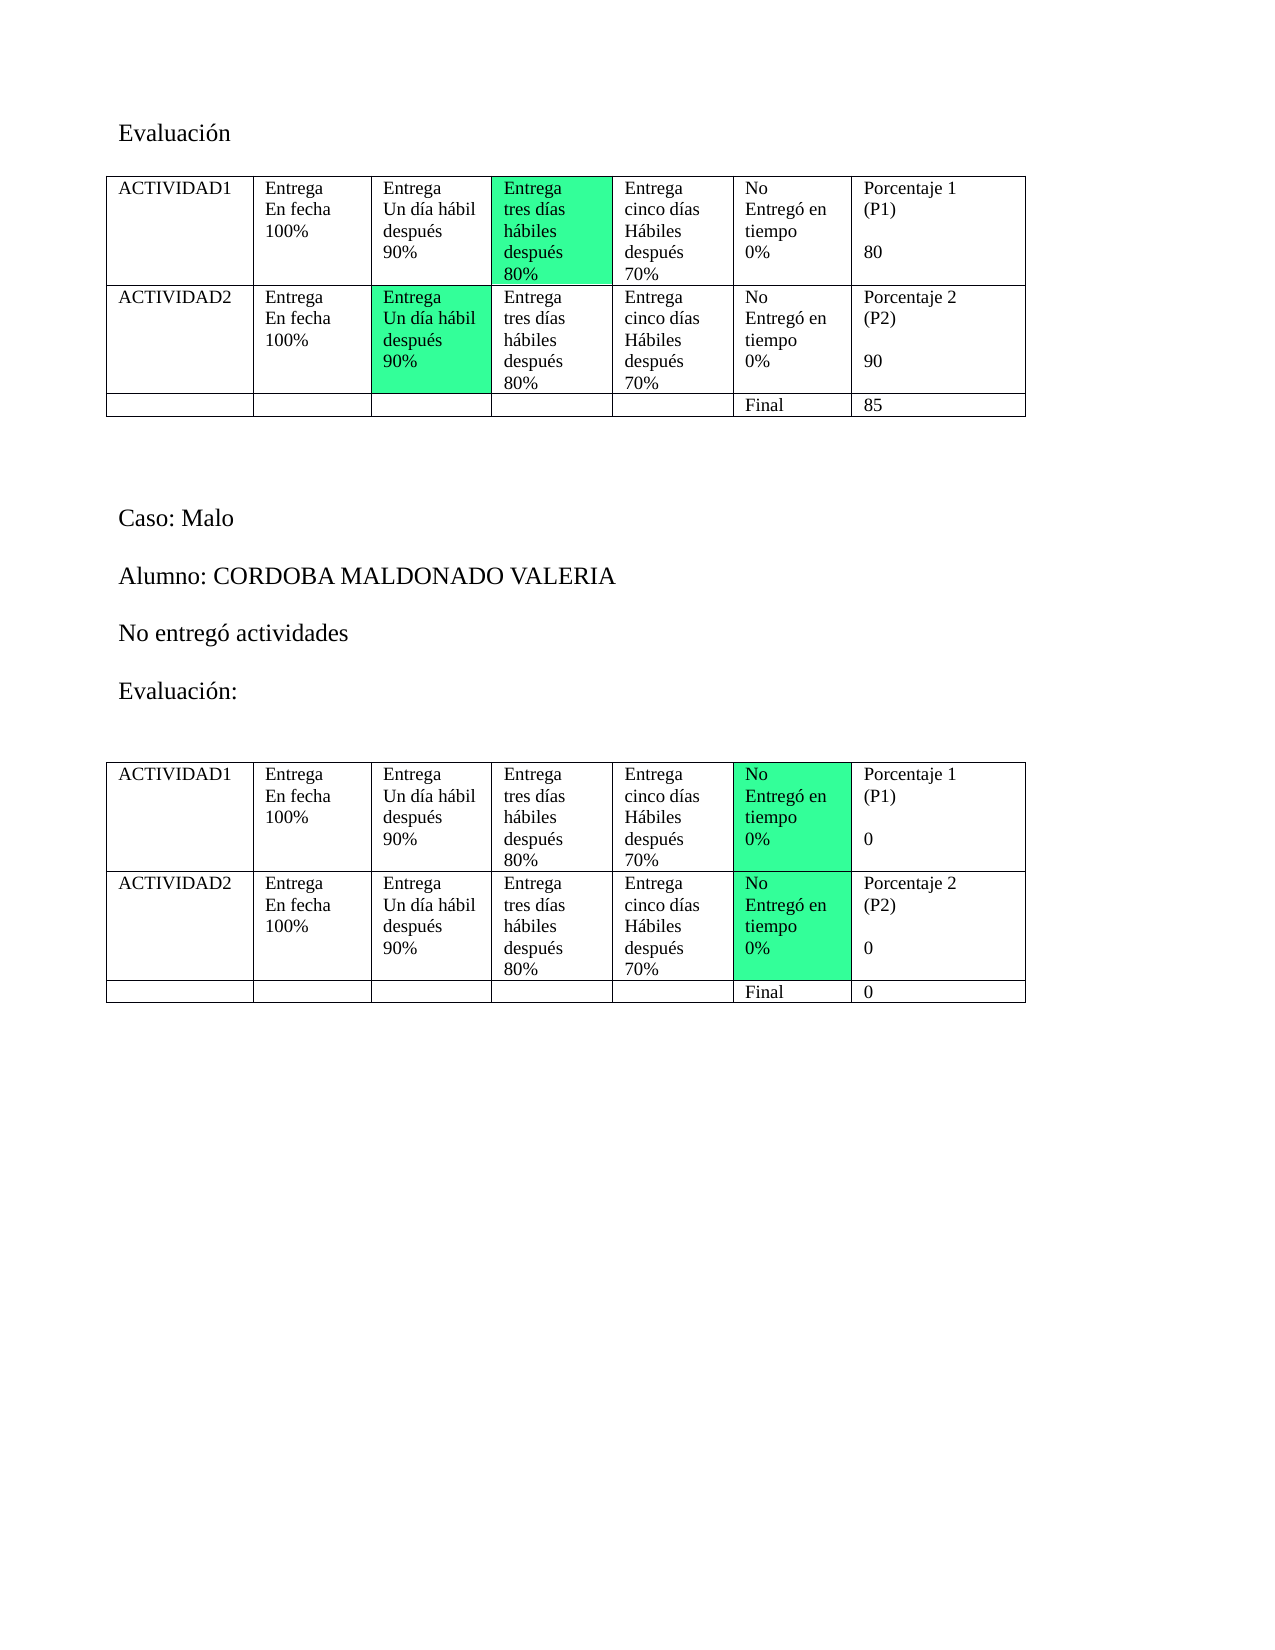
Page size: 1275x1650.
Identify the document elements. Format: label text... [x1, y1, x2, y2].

table_cell No Entregó en tiempo 0% [734, 872, 851, 980]
text Caso: Malo [118, 503, 1157, 532]
table_cell ACTIVIDAD2 [107, 286, 253, 393]
table_header Entrega tres días hábiles después 80% [492, 177, 612, 284]
table_cell Entrega En fecha 100% [254, 286, 371, 393]
table_cell ACTIVIDAD2 [107, 872, 253, 980]
table_header Entrega tres días hábiles después 80% [492, 763, 612, 871]
table_cell [492, 394, 612, 416]
table_cell 85 [852, 394, 1025, 416]
table_cell Entrega cinco días Hábiles después 70% [613, 872, 733, 980]
table_header Entrega En fecha 100% [254, 763, 371, 871]
table_cell [254, 981, 371, 1002]
table_cell [372, 981, 491, 1002]
table_header Entrega En fecha 100% [254, 177, 371, 284]
table_cell Final [734, 394, 851, 416]
table_cell [107, 981, 253, 1002]
table_header Porcentaje 1 (P1) 0 [852, 763, 1025, 871]
table_header Entrega cinco días Hábiles después 70% [613, 177, 733, 284]
table_cell 0 [852, 981, 1025, 1002]
table_cell [613, 981, 733, 1002]
text Evaluación [118, 118, 1157, 147]
table_cell Porcentaje 2 (P2) 0 [852, 872, 1025, 980]
table_cell Entrega tres días hábiles después 80% [492, 286, 612, 393]
table_cell Final [734, 981, 851, 1002]
table_header Entrega Un día hábil después 90% [372, 763, 491, 871]
text Evaluación: [118, 676, 1157, 704]
table_header No Entregó en tiempo 0% [734, 763, 851, 871]
table_cell Entrega cinco días Hábiles después 70% [613, 286, 733, 393]
table_cell Porcentaje 2 (P2) 90 [852, 286, 1025, 393]
table_cell [372, 394, 491, 416]
table_cell Entrega Un día hábil después 90% [372, 872, 491, 980]
table_header ACTIVIDAD1 [107, 763, 253, 871]
table_header Entrega Un día hábil después 90% [372, 177, 491, 284]
table_cell [613, 394, 733, 416]
table_header Entrega cinco días Hábiles después 70% [613, 763, 733, 871]
table_header No Entregó en tiempo 0% [734, 177, 851, 284]
text No entregó actividades [118, 618, 1157, 647]
table_cell Entrega tres días hábiles después 80% [492, 872, 612, 980]
table_header ACTIVIDAD1 [107, 177, 253, 284]
table_cell No Entregó en tiempo 0% [734, 286, 851, 393]
table_cell [492, 981, 612, 1002]
text Alumno: CORDOBA MALDONADO VALERIA [118, 561, 1157, 589]
table_cell [254, 394, 371, 416]
table_cell [107, 394, 253, 416]
table_cell Entrega En fecha 100% [254, 872, 371, 980]
table_cell Entrega Un día hábil después 90% [372, 286, 491, 393]
table_header Porcentaje 1 (P1) 80 [852, 177, 1025, 284]
